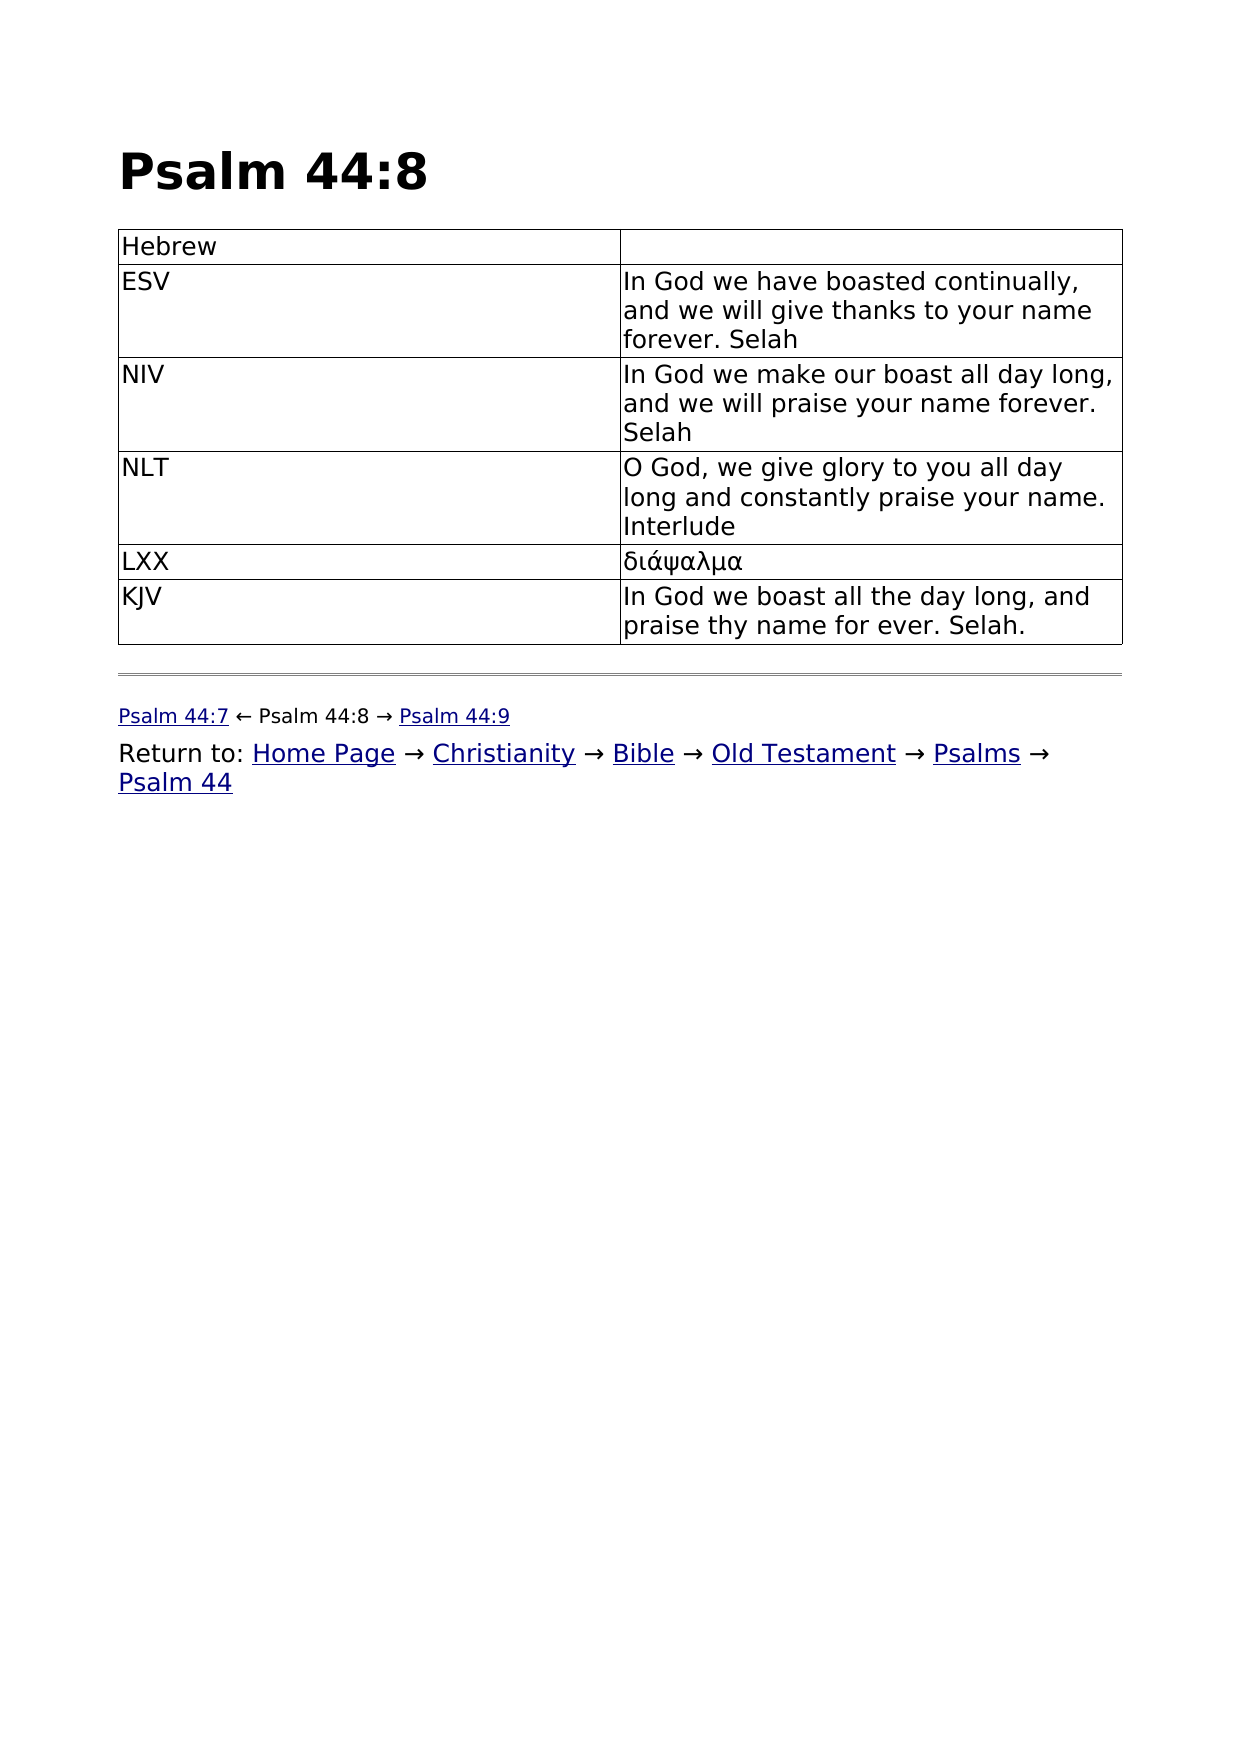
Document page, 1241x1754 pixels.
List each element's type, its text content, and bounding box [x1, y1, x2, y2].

table_header Hebrew [119, 230, 620, 264]
table_cell LXX [119, 545, 620, 579]
table_cell O God, we give glory to you all day long and constantly praise your name. Interlude [621, 452, 1122, 544]
table_cell ESV [119, 265, 620, 357]
table_cell KJV [119, 580, 620, 643]
table_cell In God we boast all the day long, and praise thy name for ever. Selah. [621, 580, 1122, 643]
table_cell NIV [119, 358, 620, 451]
text Psalm 44:7 ← Psalm 44:8 → Psalm 44:9 [118, 705, 1122, 739]
table_cell In God we make our boast all day long, and we will praise your name forever. Selah [621, 358, 1122, 451]
table_cell In God we have boasted continually, and we will give thanks to your name forever. Selah [621, 265, 1122, 357]
table_cell NLT [119, 452, 620, 544]
table_cell διάψαλμα [621, 545, 1122, 579]
text Return to: Home Page → Christianity → Bible → Old Testament → Psalms → Psalm 44 [118, 739, 1122, 797]
subtitle Psalm 44:8 [118, 143, 1122, 201]
table_header [621, 230, 1122, 264]
